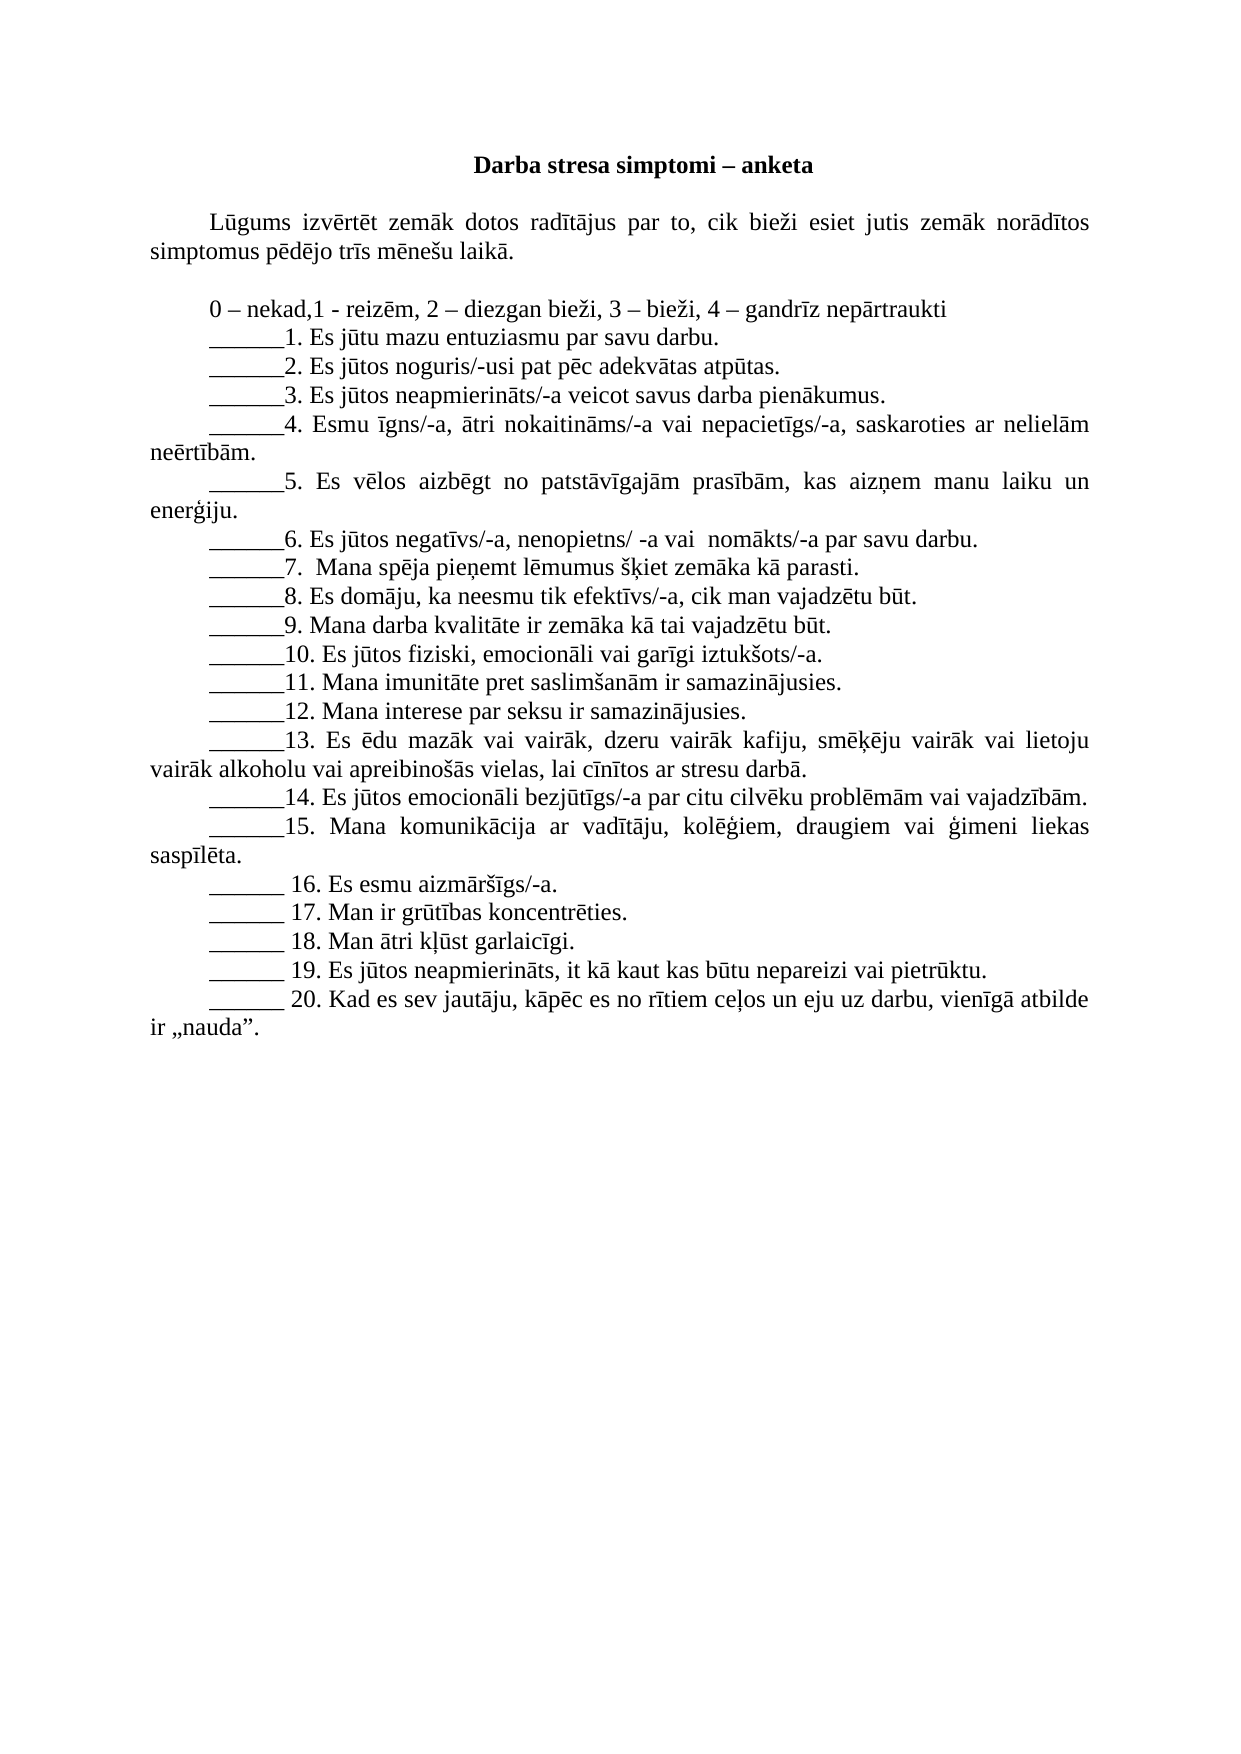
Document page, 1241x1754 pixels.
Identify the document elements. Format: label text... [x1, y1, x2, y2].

text ______10. Es jūtos fiziski, emocionāli vai garīgi iztukšots/-a. [150, 639, 1090, 667]
text ______11. Mana imunitāte pret saslimšanām ir samazinājusies. [150, 667, 1090, 696]
text 0 – nekad,1 - reizēm, 2 – diezgan bieži, 3 – bieži, 4 – gandrīz nepārtraukti [150, 294, 1090, 322]
text ______7. Mana spēja pieņemt lēmumus šķiet zemāka kā parasti. [150, 552, 1090, 581]
text ______2. Es jūtos noguris/-usi pat pēc adekvātas atpūtas. [150, 351, 1090, 380]
text Darba stresa simptomi – anketa [150, 150, 1090, 179]
text ______ 16. Es esmu aizmāršīgs/-a. [150, 869, 1090, 897]
text ______ 18. Man ātri kļūst garlaicīgi. [150, 926, 1090, 955]
text ______9. Mana darba kvalitāte ir zemāka kā tai vajadzētu būt. [150, 610, 1090, 639]
text ______ 20. Kad es sev jautāju, kāpēc es no rītiem ceļos un eju uz darbu, vienīgā atbilde ir „nauda”. [150, 984, 1090, 1041]
text ______12. Mana interese par seksu ir samazinājusies. [150, 696, 1090, 725]
text ______4. Esmu īgns/-a, ātri nokaitināms/-a vai nepacietīgs/-a, saskaroties ar nelielām neērtībām. [150, 409, 1090, 466]
text ______ 19. Es jūtos neapmierināts, it kā kaut kas būtu nepareizi vai pietrūktu. [150, 955, 1090, 984]
text ______3. Es jūtos neapmierināts/-a veicot savus darba pienākumus. [150, 380, 1090, 409]
text Lūgums izvērtēt zemāk dotos radītājus par to, cik bieži esiet jutis zemāk norādītos simptomus pēdējo trīs mēnešu laikā. [150, 207, 1090, 265]
text ______1. Es jūtu mazu entuziasmu par savu darbu. [150, 322, 1090, 351]
text ______6. Es jūtos negatīvs/-a, nenopietns/ -a vai nomākts/-a par savu darbu. [150, 524, 1090, 552]
text ______15. Mana komunikācija ar vadītāju, kolēģiem, draugiem vai ģimeni liekas saspīlēta. [150, 811, 1090, 869]
text ______5. Es vēlos aizbēgt no patstāvīgajām prasībām, kas aizņem manu laiku un enerģiju. [150, 466, 1090, 524]
text ______ 17. Man ir grūtības koncentrēties. [150, 897, 1090, 926]
text ______14. Es jūtos emocionāli bezjūtīgs/-a par citu cilvēku problēmām vai vajadzībām. [150, 782, 1090, 811]
text ______8. Es domāju, ka neesmu tik efektīvs/-a, cik man vajadzētu būt. [150, 581, 1090, 610]
text ______13. Es ēdu mazāk vai vairāk, dzeru vairāk kafiju, smēķēju vairāk vai lietoju vairāk alkoholu vai apreibinošās vielas, lai cīnītos ar stresu darbā. [150, 725, 1090, 782]
